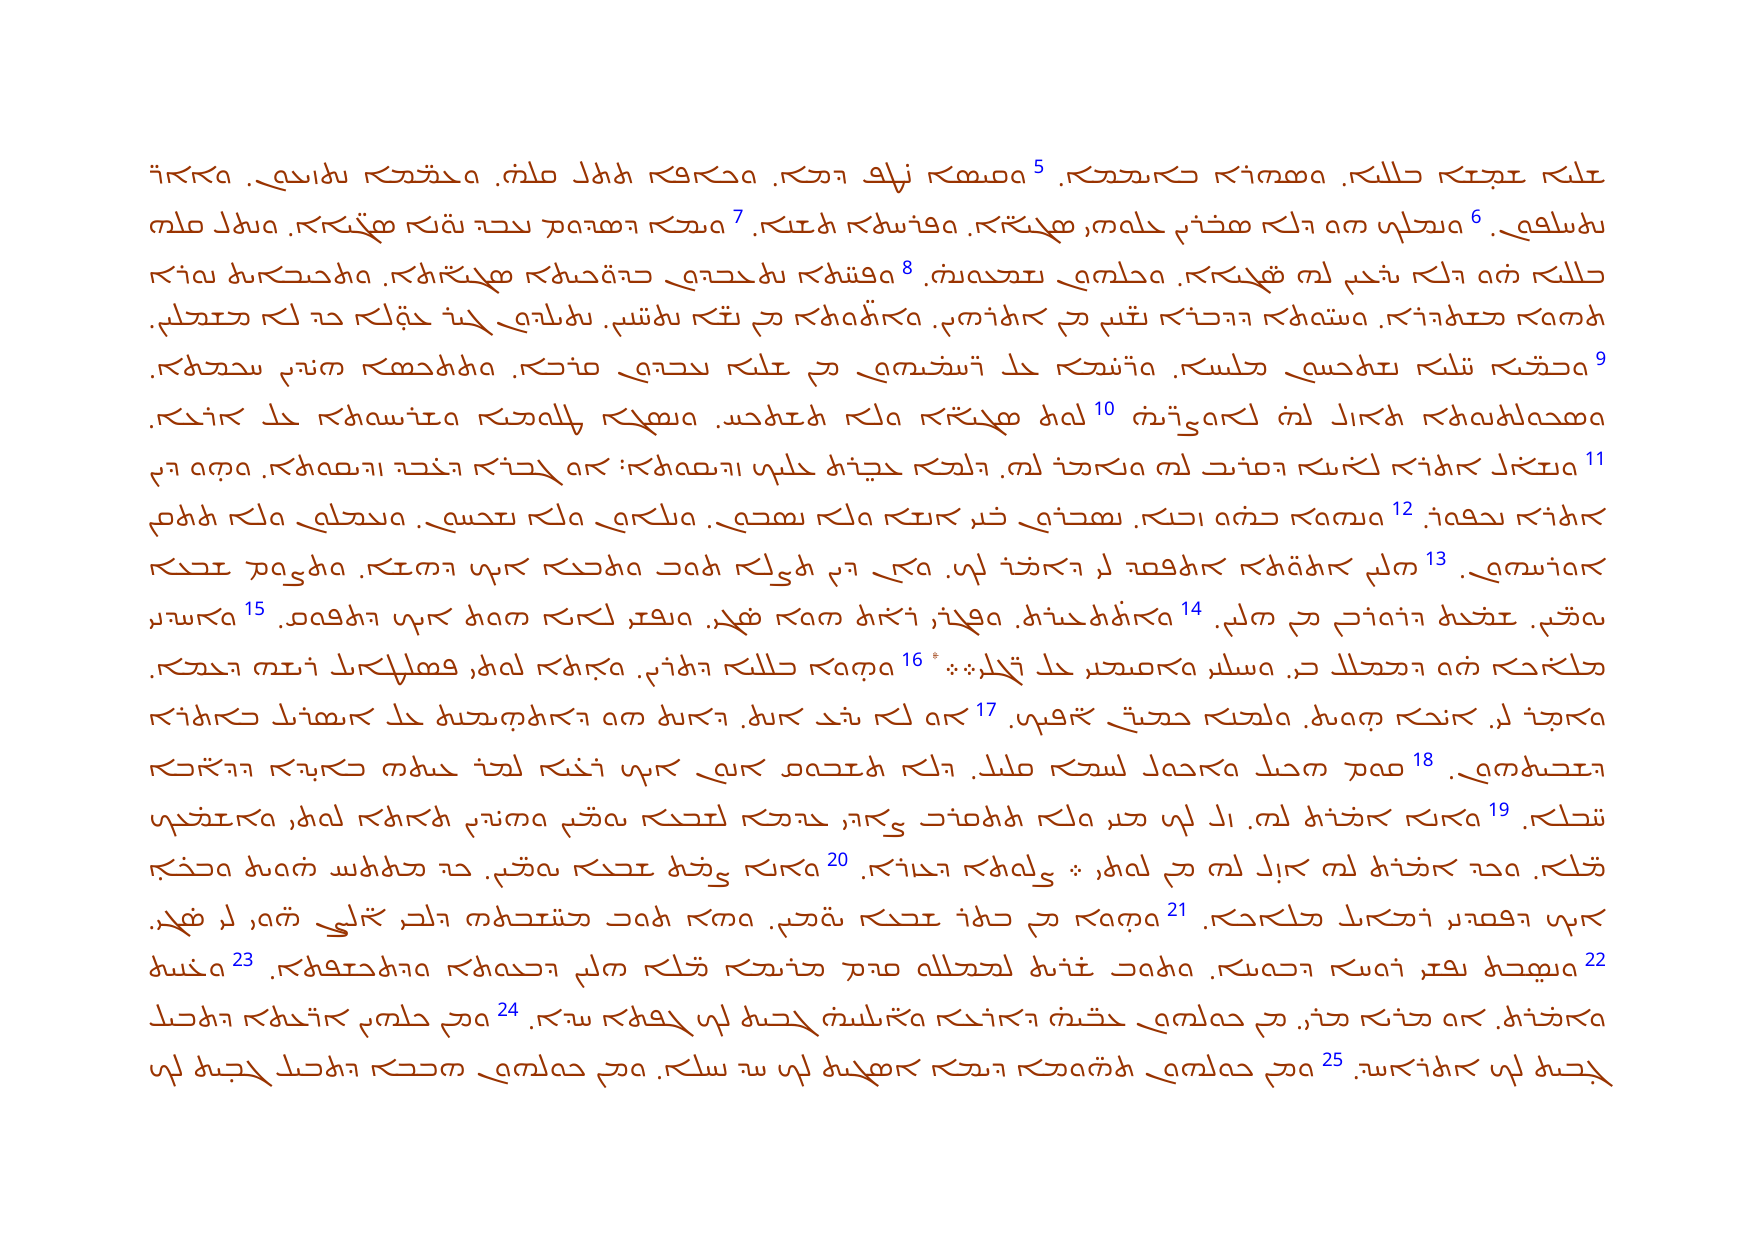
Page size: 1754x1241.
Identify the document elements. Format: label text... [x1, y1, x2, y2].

text 1 ܥܠ ܐܬܘ̈ܬܐ ܕܝܢ̣܂ ܗܐ ܝܘܡ̈ܬܐ ܐܬ̇ܝܢ܂ ܘܢܬܬܚܕܘܢ ܥ̇ܡܘܖ̈ܘܗܝ ܕܥܠܡܐ ܒܬܘܗܬܐ ܣܓܝܐܬܐ܂ ܘܬܬܟܣܐ ܡܢ̇ܬܐ ܕܫܪܪܐ܂ ܘܥܩܪܬܐ ܬܗܘܐ ܐܪܥܗ̇ ܕܗܝܡܢܘܬܐ܂ 2 ܘܢܣܓܐ ܥ̣ܘܠܐ ܘܫܪܝܚܘܬܐ̣܂ ܝܬܝܪ ܡܢ ܗܢܐ ܕܚ̣ܙܝܬ ܗܫܐ܂ ܘܝܬܝܪ ܡܢ ܗ̇ܘ ܕܫܡ̣ܥܬ ܡܢ ܩܕܝܡ܂ 3 ܘܬܗܘܐ ܕܠܐ ܩܝ̇ܡܐ܂ ܘܕܠܐ ܡܬܕܝܫܐ ܐܪܥܐ ܗܕܐ ܕܚ̣ܙܝܬ ܕܡܡܠܟܐ ܗܫܐ܂ ܘܢܚܙܘܢܗ̇ ܠܐܪܥܐ ܗܕܐ ܟܕ ܚܪܒܐ܂ 4 ܐܢ ܕܝܢ ܢܬܠ ܠܟ ܡܪܝܡܐ ܚ̇ܙܝܐ̣܂ ܚ̇ܙܐ ܐܢܬ ܠܗ̇ܝ ܕܒܬܪ ܬܠܝܬܝܬܐ ܕܡܫܬܓܫܐ܂ ܘܢܬܚܙܐ ܡܢ ܫܠܝܐ ܫܡ̣ܫܐ ܒܠܠܝܐ܂ ܘܣܗܪܐ ܒܐܝܡܡܐ܂ 5 ܘܩܝܣܐ ܢ̇ܛܦ ܕܡܐ܂ ܘܟܐܦܐ ܬܬܠ ܩܠܗ̇܂ ܘܥܡ̈ܡܐ ܢܬܙܝܥܘܢ܂ ܘܐܐܖ̈ ܢܬܚܠܦܘܢ܂ 6 ܘܢܡܠܟ ܗܘ ܕܠܐ ܣܒ̇ܪܝܢ ܥܠܘܗܝ ܣܓܝܐ̈ܐ܂ ܘܦܪܚܬܐ ܬܫܢܐ܂ 7 ܘܝܡܐ ܕܣܕܘܡ ܢܥܒܕ ܢܘ̈ܢܐ ܣܓ̈ܝܐܐ܂ ܘܢܬܠ ܩܠܗ ܒܠܠܝܐ ܗ̇ܘ ܕܠܐ ܝܕ̇ܥܝܢ ܠܗ ܣ̈ܓܝܐܐ܂ ܘܟܠܗܘܢ ܢܫܡܥܘܢܗ̇܂ 8 ܘܦܚ̈ܬܐ ܢܬܥܒܕܘܢ ܒܕܘ̈ܟܝܬܐ ܣܓܝܐ̈ܬܐ܂ ܘܬܟܝܒܐܝܬ ܢܘܪܐ ܬܗܘܐ ܡܫܬܕܪܐ܂ ܘܚܝ̈ܘܬܐ ܕܕܒܪܐ ܢܫ̈ܢܝܢ ܡܢ ܐܬܪܗܝܢ܂ ܘܐܬ̈ܘܬܐ ܡܢ ܢܫ̈ܐ ܢܬܚ̈ܢܝܢ܂ ܢܬܝܠܕܘܢ ܓܝܪ ܥܘ̣̈ܠܐ ܟܕ ܠܐ ܡܫܡܠܝܢ܂ 9 ܘܒܡ̈ܝܐ ܚ̈ܠܝܐ ܢܫܬܟܚܘܢ ܡܠܝܚܐ܂ ܘܖ̈ܚ̇ܡܐ ܥܠ ܖ̈ܚܡ̇ܝܗܘܢ ܡܢ ܫܠܝܐ ܢܥܒܕܘܢ ܩܪܒܐ܂ ܘܬܬܟܣܐ ܗܝ̇ܕܝܢ ܚܟܡܬܐ܂ ܘܣܟܘܠܬܢܘܬܐ ܬܐܙܠ ܠܗ̇ ܠܐܘܨܖ̈ܝܗ̇ 10 ܠܘܬ ܣܓܝܐ̈ܐ ܘܠܐ ܬܫܬܟܚ܂ ܘܢܣܓܐ ܛܠܘܡܝܐ ܘܫܪܝܚܘܬܐ ܥܠ ܐܪܥܐ܂ 11 ܘܢܫܐ̇ܠ ܐܬܪܐ ܠܐ̇ܝܢܐ ܕܩܪܝܒ ܠܗ ܘܢܐܡܪ ܠܗ܂ ܕܠܡܐ ܥܒ̤ܪܬ ܥܠܝܟ ܙܕܝܩܘܬܐ܃ ܐܘ ܓܒܪܐ ܕܥ̇ܒܕ ܙܕܝܩܘܬܐ܂ ܘܗ̣ܘ ܕܝܢ ܐܬܪܐ ܢܟܦܘܪ܂ 12 ܘܢܗܘܐ ܒܗ̇ܘ ܙܒܢܐ܂ ܢܣܒܪܘܢ ܒ̇ܢܝ ܐܢܫܐ ܘܠܐ ܢܣܒܘܢ܂ ܘܢܠܐܘܢ ܘܠܐ ܢܫܟܚܘܢ܂ ܘܢܥܡܠܘܢ ܘܠܐ ܬܬܩܢ ܐܘܪܚܗܘܢ܂ 13 ܗܠܝܢ ܐܬܘ̈ܬܐ ܐܬܦܩܕ ܠܝ ܕܐܡ̇ܪ ܠܟ܂ ܘܐܢ ܕܝܢ ܬܨܠܐ ܬܘܒ ܘܬܒܥܐ ܐܝܟ ܕܗܫܐ܂ ܘܬܨܘܡ ܫܒܥܐ ܝܘܡ̈ܝܢ܂ ܫܡ̇ܥܬ ܕܪܘܪܒܢ ܡܢ ܗܠܝܢ܂ 14 ܘܐܬ̇ܬܥܝܪܬ܂ ܘܦܓܪܝ ܪܐ̇ܬ ܗܘܐ ܣ̇ܓܝ܂ ܘܢܦܫܝ ܠܐܝܐ ܗܘܬ ܐܝܟ ܕܬܦܘܩ܂ 15 ܘܐܚܕܢܝ ܡܠܐ̇ܟܐ ܗ̇ܘ ܕܡܡܠܠ ܒܝ܂ ܘܚܝܠܢܝ ܘܐܩܝܡܢܝ ܥܠ ܖ̈ܓܠܝ܀܀ ݊ 16 ܘܗ̣ܘܐ ܒܠܠܝܐ ܕܬܪܝܢ܂ ܘܐ̣ܬܐ ܠܘܬܝ ܦܣܠܛܐܝܠ ܪܝܫܗ ܕܥܡܐ܂ ܘܐܡ̣ܪ ܠܝ܂ ܐܝ̇ܟܐ ܗ̣ܘܝܬ܂ ܘܠܡܢܐ ܟܡܝܖ̈ܢ ܐ̈ܦܝܟ܂ 17 ܐܘ ܠܐ ܝܕ̇ܥ ܐܢܬ܂ ܕܐܢܬ ܗܘ ܕܐܬܗ̣ܝܡܢܬ ܥܠ ܐܝܣܪܝܠ ܒܐܬܪܐ ܕܫܒܝܬܗܘܢ܂ 18 ܩܘܡ ܗܟܝܠ ܘܐܟܘܠ ܠܚܡܐ ܩܠܝܠ܂ ܕܠܐ ܬܫܒܘܩ ܐܢܘܢ ܐܝܟ ܪܥ̇ܝܐ ܠܡܪ ܥܝܬܗ ܒܐܝ̣ܕܐ ܕܕܐ̈ܒܐ ܚ̈ܒܠܐ܂ 19 ܘܐܢܐ ܐܡ̇ܪܬ ܠܗ܂ ܙܠ ܠܟ ܡܢܝ ܘܠܐ ܬܬܩܪܒ ܨܐܕܝ ܥܕܡܐ ܠܫܒܥܐ ܝܘܡ̈ܝܢ ܘܗܝ̇ܕܝܢ ܬܐܬܐ ܠܘܬܝ ܘܐܫܡ̇ܥܟ ܡ̈ܠܐ܂ ܘܟܕ ܐܡ̇ܪܬ ܠܗ ܐܙ̣ܠ ܠܗ ܡܢ ܠܘܬܝ ܀ ܨܠܘܬܐ ܕܥܙܪܐ܂ 20 ܘܐܢܐ ܨܡ̇ܬ ܫܒܥܐ ܝܘܡ̈ܝܢ܂ ܟܕ ܡܬܬܢܚ ܗ̇ܘܝܬ ܘܒܟ̇ܐ̣ ܐܝܟ ܕܦܩܕܢܝ ܪܡܐܝܠ ܡܠܐܟܐ܂ 21 ܘܗ̣ܘܐ ܡܢ ܒܬܪ ܫܒܥܐ ܝܘ̈ܡܝܢ܂ ܘܗܐ ܬܘܒ ܡܚ̈ܫܒܬܗ ܕܠܒܝ ܐ̈ܠܨܢ ܗ̈ܘܝ ܠܝ ܣ̇ܓܝ܂ 22 ܘܢܣ̤ܒܬ ܢܦܫܝ ܪܘܚܐ ܕܒܘܝܢܐ܂ ܘܬܘܒ ܫ̇ܪܝܬ ܠܡܡܠܠܘ ܩܕܡ ܡܪܝܡܐ ܡ̈ܠܐ ܗܠܝܢ ܕܒܥܘܬܐ ܘܕܬܟܫܦܬܐ܂ 23 ܘܥ̇ܢܝܬ ܘܐܡ̇ܪܬ܂ ܐܘ ܡܪܝܐ ܡܪܝ܂ ܡܢ ܟܘܠܗܘܢ ܥܒ̈ܝܗ̇ ܕܐܪܥܐ ܘܐ̈ܝܠܢܝܗ̇ ܓܒܝܬ ܠܟ ܓܦܬܐ ܚܕܐ܂ 24 ܘܡܢ ܟܠܗܝܢ ܐܖ̈ܥܬܐ ܕܬܒܝܠ ܓ̣ܒܝܬ ܠܟ ܐܬܪܐܚܕ܂ 25 ܘܡܢ ܟܘܠܗܘܢ ܬܗ̈ܘܡܐ ܕܝܡܐ ܐܣܓܝܬ ܠܟ ܚܕ ܢܚܠܐ܂ ܘܡܢ ܟܘܠܗܘܢ ܗܒܒܐ ܕܬܒܝܠ ܓܒ̣ܝܬ ܠܟ ܗܒܒܐ ܚܕ ܘܡܢ ܟܠܗܝܢ ܡ̈ܕܝܢܬܐ ܕܐܬܒܢܝ ܩܕ̣ܫܬ ܠܟ ܠܨܗܝܘܢ܂ 26 ܘܡܢ ܟܘܠܗ̇ ܦܪܚܬܐ ܕܐܬܒ̤ܪܝܬ ܫܡ̣ܗܬ ܠܟ ܝܘܢܐ ܚܕܐ܂ ܘܡܢ ܟܠܗ̇ ܥܢܐ ܕܐܬܒ̤ܪܝܬ ܨܒ̣ܝܬ ܒܢܩܝܐ ܚܕܐ܂ 27 ܘܡܢ ܣܘܓܐܐ ܕܥܡ̈ܡܐ ܩ̣ܪܒܬ ܠܟ ܥܡܐ ܚܕ܂ ܘܢܡܘܣܐ ܗ̇ܘ ܕܐܬܒܚܪ ܡܢ ܟܠ̣܂ ܝܗ̣ܒܬ ܠܥܡܐ ܗ̇ܘ ܕܪܚ̣ܡܬ܂ 28 ܘܗܫܐ ܡܪܝܐ ܠܡܢܐ ܐܫܠ̣ܡܬ ܚܕ ܠܣܓ̈ܝܐܐ܂ ܘܒܣܪܬܝܗܝ ܠܚܕ ܥ̇ܩܪܐ ܝܬܝܪ ܡܢ ܣܓ̈ܝܐܐ܂ ܘܒ̣ܕܪܬ ܘܕ̣ܪܝܬ ܠܝܚܝܕܝܟ ܒܝܢܬ ܣ̈ܓܝܐܐ܂ 29 ܘܕ̇ܫܘ ܗܠܝܢ ܕܩܝ̇ܡܝܢ ܠܘܩܒܠ ܦܘ̈ܩܕܢܝܟ܂ ܠܐܝܠܝܢ ܕܗܝܡܢܘ ܒܕܝܬܩܐ ܕܝܠܟ܂ 30 ܘܐܢܕܝܢ ܡܣ̣ܢܐ ܣܢܝܬܝܗܝ ܠܥܡܟ܂ ܒܐܝ̈ܕܝܟ ܕܝܠܟ ܚܝܒ ܗܘܐ ܕܢܬܪܕܐ ܀ ܀ 31 ܘܡܢ ܒܬܪ ܕܡ̇ܠܠܬ ܡ̈ܠܐ ܗܠܝـ̣ܢ܂ ܐܫܬܠܚ ܠܘܬܝ ܡܠܐܟܐ ܗ̇ܘ ܕܐܫܬܠܚ ܗܘܐ ܠܘܬܝ ܒܠܠܝܐ ܕܥ̣ܒܪ 32 ܘܐܡ̣ܪ ܠܝ܂ ܨܘܬܝܢܝ ܥܙܪܐ ܘܐܫ̇ܡܥܟ܂ ܘܚܘܪ ܒܝ ܘܐܣܝܡ ܩܕܡܝܟ ܡ̈ܠܐ ܀ 33 ܘܥ̇ܢܝܬ ܘܐܡ̇ܪܬ ܠܗ ܡܠܠ ܡܪܝ܁܁ ܘܐܡ̣ܪ ܠܝ܂ ܣ̇ܓܝ ܐܬܬܙܝܥܬ ܥܠ ܐܝܣܪܝܠ܂ ܐܘ ܛܒ ܪܚܡܬܝܗܝ ܝܬܝܪ ܡܢ ܥܒ̇ܘܕܗ܂ 34 ܘܐܡ̇ܪܬ ܠܐ ܡܪܝ܁܁ ܐܠܐ ܡܚܫ ܗܘ ܚ̇ܫܬ ܘܡ̇ܠܠܬ܂ ܡܛܘܠ ܕܡܢܓ̈ܕܢ ܠܝ ܟܘ̈ܠܝܬܝ ܟܘܠ ܫܥܐ܂ ܕܒ̇ܥܐ ܐܢܐ ܕܐܕܪܟ ܓܙܪ ܕܝܢ̣ܐ ܕܡܪܝܡܐ܂ ܘܐܥ̇ܩܒ ܡܕܡ ܡܢ ܕܝܢ̣ܗ܂ 35 ܘܐܡ̣ܪ ܠܝ ܠܐ ܡܫܟܚ ܐܢܬ܂ ܘܐܡ̇ܪܬ ܠܗ ܡܛܠ ܡܢܐ ܡܪܝ ܠܐ ܡ̇ܨܠܐ ܐܢܐ܂ ܐܘ ܠܡܝܐ ܐܬ̣̇ܝܠܕܬ܂ ܘܠܡܢܐ ܠܐ ܗ̣ܘܐ ܠܝ ܡܪܒܥܗ̇ ܕܐܡܝ ܩܒܪܐ܂ ܕܠܐ ܐܚܙܐ ܥܡܠܗ ܕܝܥܩܘܒ ܘܠܐܘܬܗ ܕܙܪܥܗ ܕܐܝܣܪܝܠ ܀ ݊ ݊ 36 ܘܥܢ̣ܐ ܘܐܡ̣ܪ ܠܝ܂ ܡܢܝ ܠܝ ܐܝܠܝܢ ܕܥܕܟܝܠ ܠܐ ܐܬܘ܂ ܘܟ̇ܢܫ ܠܝ ܛܘ̈ܦܐ ܐܝܠܝܢ ܕܐܬܒܕܪ܂ ܘܐܘܪܩ ܠܝ ܗ̈ܒܒܐ ܕܝܒ̣ܫܘ܂ 37 ܘܦܬܚ ܠܝ ܐܘܨܖ̈ܐ ܕܐܚܝܕܝܢ܂ ܘܐܦܩ ܠܝ ܖ̈ܘܚܐ ܕܚܒܝܫܝܢ ܒܗܘܢ܂ ܘܚܘܢܝ ܕܡܘܬܐ ܕܦܖ̈ܨܘܦܐ ܐܝܠܝܢ ܕܥܕܟܝܠ ܠܐ ܚܙ̣ܝܬ܂ ܐܘ ܚܘܢܝ ܕܡܘܬܐ ܕܩܠܐ̣܂ ܘܗ̇ܝܕܝܢ ܐܘܕܥܟ ܥܠ ܥܡܠܐ ܘܙܒܢܐ ܕܒܥ̣ܝܬ ܕܬܚܙܐ ܀ 38 ܘܐܡ̇ܪܬ ܡܪܝܐ ܡܪܝ̣܂ ܡ̣ܢܘ ܕܡ̣ܨܐ ܕܢܕܥ ܐ̈ܢܝܢ ܠܗܠܝܢ܂ ܐܠܐ ܐܝ̇ܢܐ ܕܥܡ ܒܢܝ̈ܢܫܐ ܠܐ ܥܡ̇ܪ܂ 39 ܐܢܐ ܕܝܢ ܣܟܠܐ ܘܕܘ̇ܝܐ܂ ܐ̇ܝܟܢ ܡܫܟܚ ܐܢܐ ܕܐܡܪ ܥܠ ܐܝܠܝܢ ܕܫܐܠܬܢܝ܂ 40 ܘܐܡ̣ܪ ܠܝ܂ ܐܝܟ ܕܠܐ ܡܫܟܚ ܐܢܬ ܠܡܥܒܕ ܚܕܐ ܡܢ ܗܠܝܢ ܕܐܬܐܡܪ܂ ܗܟܢܐ ܠܐ ܡ̣ܣܐ ܐܢܬ ܕܬܫܟܚܝܘܗܝ ܠܕܝ̣ܢܝ ܐܘ ܠܫܘܠܡܐ ܕܚܘܒܐ܂ ܐܝ̇ܢܐ ܕܠܥܡܝ ܐܫܬܘܕܝܬ 41 ܘܐܡܪܬ܂ ܐܠܐ ܡܪܝ ܗܐ ܐܫ̇ܬܘܕܝܬ ܠܐܝܠܝܢ ܕܒܫܘܠܡܐ ܐܢܘܢ܂ ܘܡܢܐ ܢܥܒܕܘܢ ܐܝܠܝܢ ܕܡܢ ܩܕܡܝܢ ܐܢܘܢ܂ ܐܘ ܚܝܢ ܐܘ ܐܝܠܝܢ ܕܡܢ ܒܬܪܢ܂ 42 ܘܥ̣ܢܐ ܘܐܡ̣ܪ ܠܝ܂ ܠܟܠܝܠܐ ܕܡܝܬܗ ܠܕܝ̣ܢܝ܂ ܐܝܟ ܕܠܐ ܐܝܬ ܠܐܚܖ̈ܝܐ ܫܘܘܚܖ̈ܐ̣܂ ܗܟܢܐ ܐܦܠܐ ܠܩܕܡ̈ܝܐ ܩܘܕܡܐ܂ 43 ܘܥܢܝ̇ܬ ܘܐܡ̇ܪܬ܂ ܕܠܡܐ ܓܝܪ ܠܐ ܡܫܟܚ ܗ̇ܘܝܬ ܠܡܥܒܕ ܠܐܝܠܝܢ ܕܗܘܘ ܘܠܐܝܠܝܢ ܕܐܝܬܝܗܘܢ܂ ܘܠܐܝܠܝܢ ܕܗ̇ܘܝܢ ܐܟܚܕܐ܂ ܕܒܥܓܠ ܕܝ̣ܝܟ ܬܘܕܥ܂ 44 ܘܥ̣ܢܐ ܘܐܡ̣ܪ ܠܝ܂ ܠܐ ܡܣܬܪܗܒܐ ܒ̣ܪܝܬܐ̣ ܝܬܝܪ ܡܢ ܒܪܘܝܗ̇܂ ܘܐܠܐ ܠܐ ܛ̇ܥܢ ܗܘܐ ܥܠܡܐ ܠܐܝܠܝܢ ܕܗ̈ܘܝܢ ܗ̈ܘܝ ܒܗ ܐܟܚܕܐ܂ 45 ܘܬܘܒ ܥܢ̇ܝܬ ܘܐܡ̇ܪܬ܂ ܘܐܝܟ̇ܢܐ ܐܡܪܬ ܠܥܒ̣ܕܟ܂ ܕܡܚܝܘ ܬܚ̇ܝܗ̇ ܠܒ̣ܪܝܬܐ܂ ܗ̇ܝ ܕܐܬ̤ܒܪܝܬ ܡܢܟ ܐܟܚܕܐ܂ ܐܢ ܗܟܝܠ ܡܚܐ ܚ̈ܝܝܢ ܐܟܚܕܐ܂ ܘܡܣܝܒܪܐ ܒܪ̣ܝܬܐ܂ ܡܫܟܚܐ ܗܘܬ̇ ܐܦ ܗܫܐ ܕܬܣܝܒܪ ܐܢܘܢ ܠܐܝܠܝܢ ܕܗ̇ܘܝܢ ܐܟܚܕܐ܂ 46 ܘܥܢ̣ܐ ܘܐ̣ܡܪ ܠܝ܂ ܫܐܠ ܠܡܪܒܥܐ ܕܐܢܬܬܐ ܘܐܡ̣ܪ ܠܗ܂ ܕܐܢ ܥܣܪܐ ܥ̇ܠܕ ܐܢܬ܂ ܠܡܢܐ ܒܙܒܢ ܙܒܢ ܝ̇ܠܕ ܐܢܬ ܠܗܘܢ܂ ܒܥܝ ܗܟܝܠ ܡܢܗ ܐܝܟ ܕܢܬܠ ܐܢܘܢ ܠܥܣܖ̈ܬܝܗܘܢ܂ 47 ܘܐܡ̇ܪܬ ܕܠܐ ܡܫܟܚ ܡܪܝ܂ ܐܠܐ ܐܢ ܒܙܒܢ ܙܒܢ܂ 48 ܘܐܡ̣ܪ ܠܝ܂ ܐܦ ܐܢܐ ܝܗܒܬܗ̇ ܠܐܪܥܐ ܡܪܒܥܐ ܠܐܝܠܝܢ ܕܐ̇ܬܝܢ ܥܠܝܗ̇ ܒܙܒܢ ܙܒܢ܂ 49 ܐ̇ܝܟܢܐ ܓܝܪ ܕܝܠܘܕܐ ܠܐ ܝ̇ܠܕ܂ ܐܦ ܠܐ ܗ̇ܝ ܕܣܐܒܬ ܬܘܒ܂ ܗܟܢܐ ܐܦ ܐܢܐ ܐܬܩ̇ܢܬ ܠܥܠܡܐ ܕܒ̇ܪܝܬ܂ 50 ܘܫܐܠܬܗ ܘܐܡ̇ܪܬ܂ ܡܢ ܗܫܐ ܕܝܗ̣ܒܬ ܠܝ ܐܘܪܚܐ ܐܡ̇ܠܠ ܩܕܡܝܟ܂ ܗ̣ܝ ܐܡܢ ܨܗܝܘܢ ܕܐܡ̣ܪܬ ܠܝ ܥܠܝܗ̇܂ ܐܝܢ ܡܪܝ ܥܠܝܡܬܐ ܗܝ ܥܕܟܝܠ̣ ܐܘ ܡܢ ܟܕܘ ܩܪܝܒܐ ܗܝ ܠܣܝܒܘܬܐ܂ 51 ܘܥ̣ܢܐ ܘܐܡ̣ܪ ܠܝ܂ ܫܐ̇ܠ ܠܗ̇ܝ ܕܝܠܕܐ ܘܬܐܡܪ ܠܟ܂ 52 ܐܡ̣ܪ ܠܗ̇܂ ܡܛܠ ܡܢܐ ܐܝܠܝܢ ܕܝـ̇ܠܕܐ ܐܢܬܝ ܗܫܐ ܕܡ̇ܝܢ ܠܩܕܡ̈ܝܐ܂ ܐܠܐ ܒܨܝܪܝܢ ܐܢܘܢ ܒܪܒܘܬܐ܂ 53 ܘܬܐܡܪ ܠܟ ܐܦ ܗ̣ܝ܂ ܕܐܚܖ̈ܢܐ ܐܢܘܢ ܐܝܠܝܢ ܕܒܚܝܠܐ ܕܥܠܝܡܘܬܐ ܐܬܝܠܕܘ܂ ܘܐܚܖ̈ܢܐ ܐܢܘܢ ܗܠܝܢ ܕܒܣܝܒܘܬܐ ܡܬܝܠܕܝ̇ܢ ܡܐ ܕܒܨ̇ܪ ܡܪܒܥܐ܂ 54 ܚܘܪ ܐܦ ܐܢܬ ܘܚܙܝ ܕܒܨܝܪܝܢ ܐܢܬܘܢ ܗܘ ܒܪܒܘܬܐ ܡܢ ܗ̇ܢܘܢ ܕܡܢ ܩܕܡܝܟܘܢ܂ 55 ܐܦ ܐܝܠܝܢ ܕܡܢ ܒܬܪܟܘܢ ܐܬ̇ܝܢ ܗܘ̇ܝܢ ܒܨܝܪ ܝܬܝܪ ܡܢܟܘܢ܂ ܡܛܠ ܕܡܢ ܟܕܘ ܣܐ̤ܒܬ ܠܗ̇ ܒ̣ܪܝܬܐ ܘܥܘܙܐ ܕܥܠܝܡܘܬܗ̇ ܥ̣ܒܪ ܠܗ܂ 56 ܘܥ̇ܢܝܬ ܘܐܡܪܬ܂ ܒܥ̇ܐ ܐܢܐ ܡܢܟ ܡܪܝ ܐܢ ܐܫܟܚ̇ܬ ܖ̈ܚ̣ܡܐ ܩܕܡܝܟ̣܂ ܐܘܕܥܝܗܝ ܠܥܒ̣ܕܟ ܕܒܝܕ ܡܢ̇ܘ ܦܩ̇ܕ ܐܢܬ ܒ̣ܪܝܬܟ܂ [148, 148, 1606, 1091]
